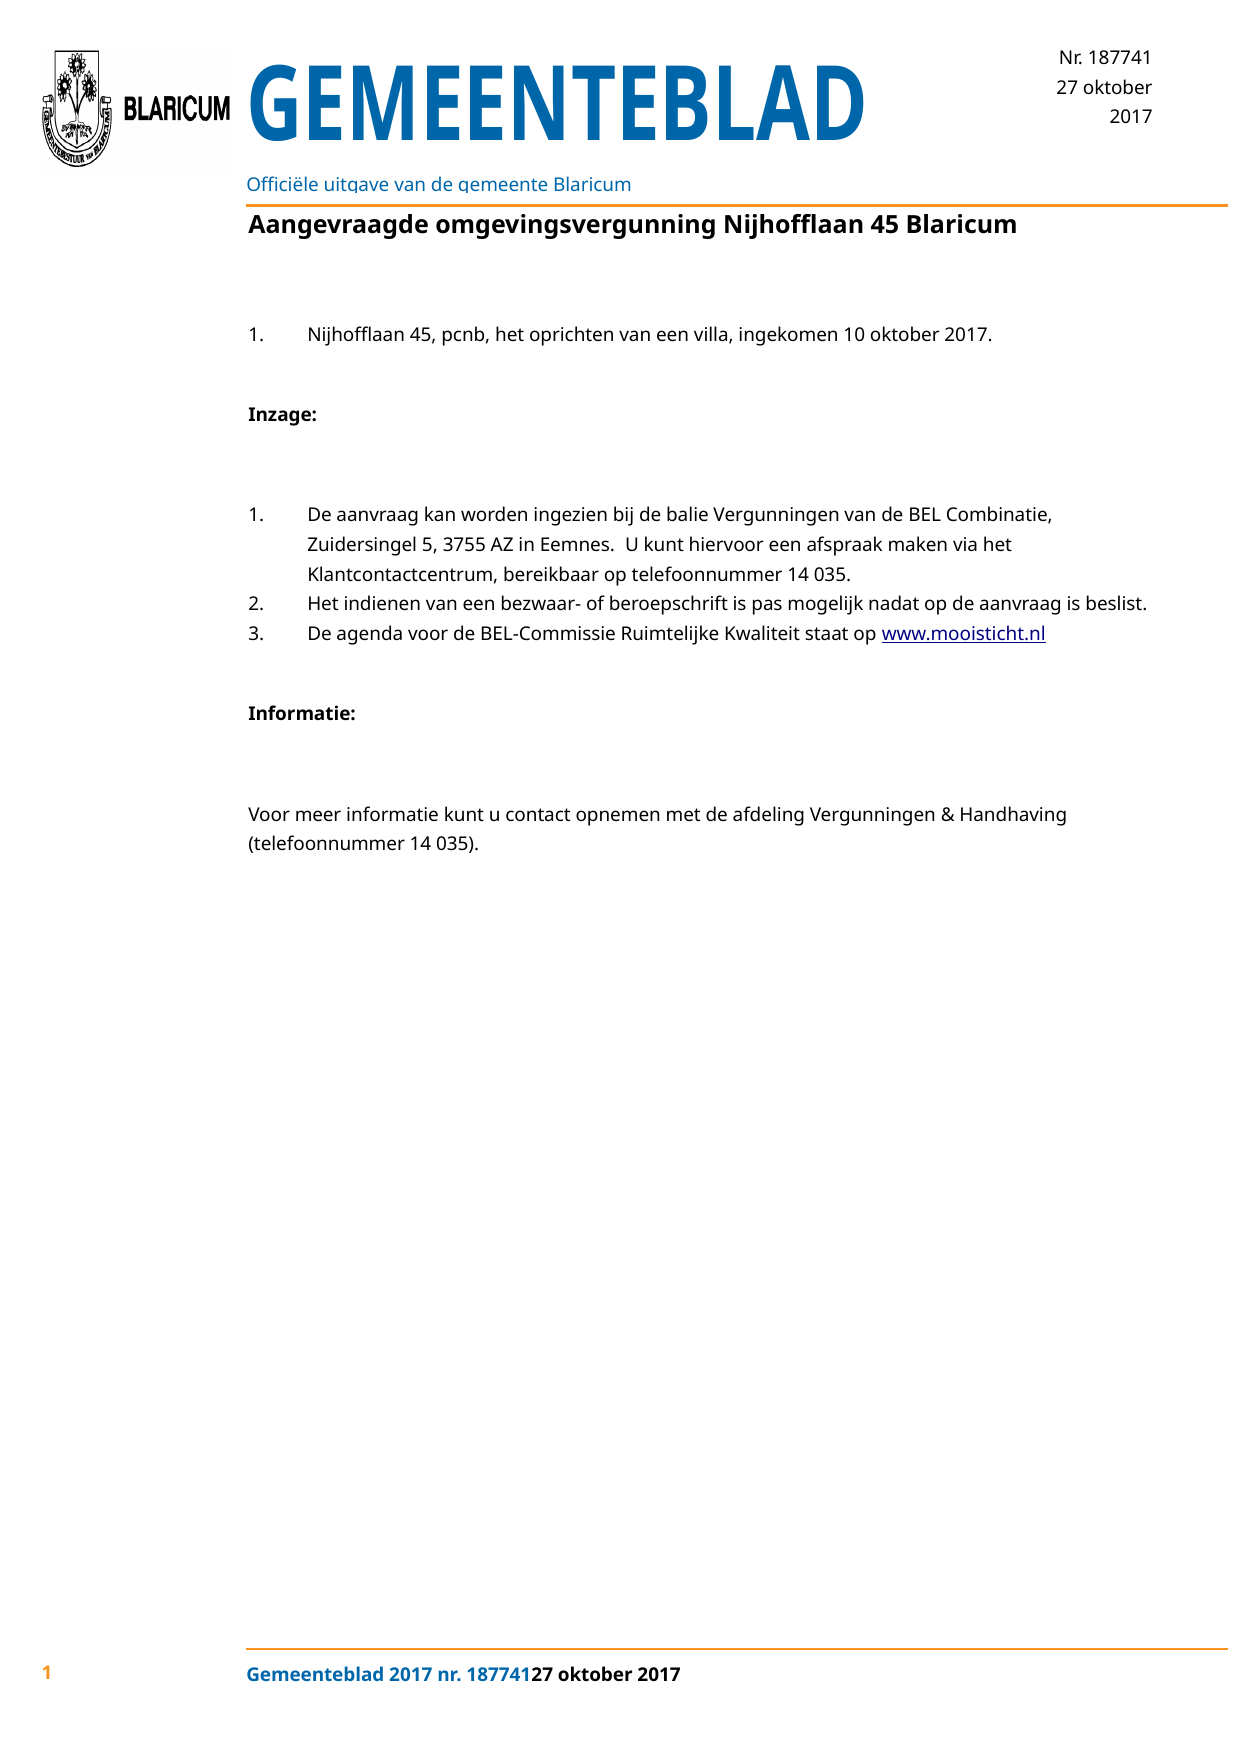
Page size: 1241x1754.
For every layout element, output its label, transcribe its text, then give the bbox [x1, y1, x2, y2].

list Nijhofflaan 45, pcnb, het oprichten van een villa, ingekomen 10 oktober 2017. [248, 321, 1152, 346]
text Voor meer informatie kunt u contact opnemen met de afdeling Vergunningen & Handhaving (telefoonnummer 14 035). [248, 801, 1152, 856]
list De aanvraag kan worden ingezien bij de balie Vergunningen van de BEL Combinatie, Zuidersingel 5, 3755 AZ in Eemnes. U kunt hiervoor een afspraak maken via het Klantcontactcentrum, bereikbaar op telefoonnummer 14 035. [248, 502, 1152, 586]
text Aangevraagde omgevingsvergunning Nijhofflaan 45 Blaricum [248, 207, 1152, 241]
list Het indienen van een bezwaar- of beroepschrift is pas mogelijk nadat op de aanvraag is beslist. [248, 590, 1152, 616]
picture [41, 47, 231, 172]
list De agenda voor de BEL-Commissie Ruimtelijke Kwaliteit staat op www.mooisticht.nl [248, 620, 1152, 646]
text Informatie: [248, 700, 1152, 726]
text Inzage: [248, 401, 1152, 426]
